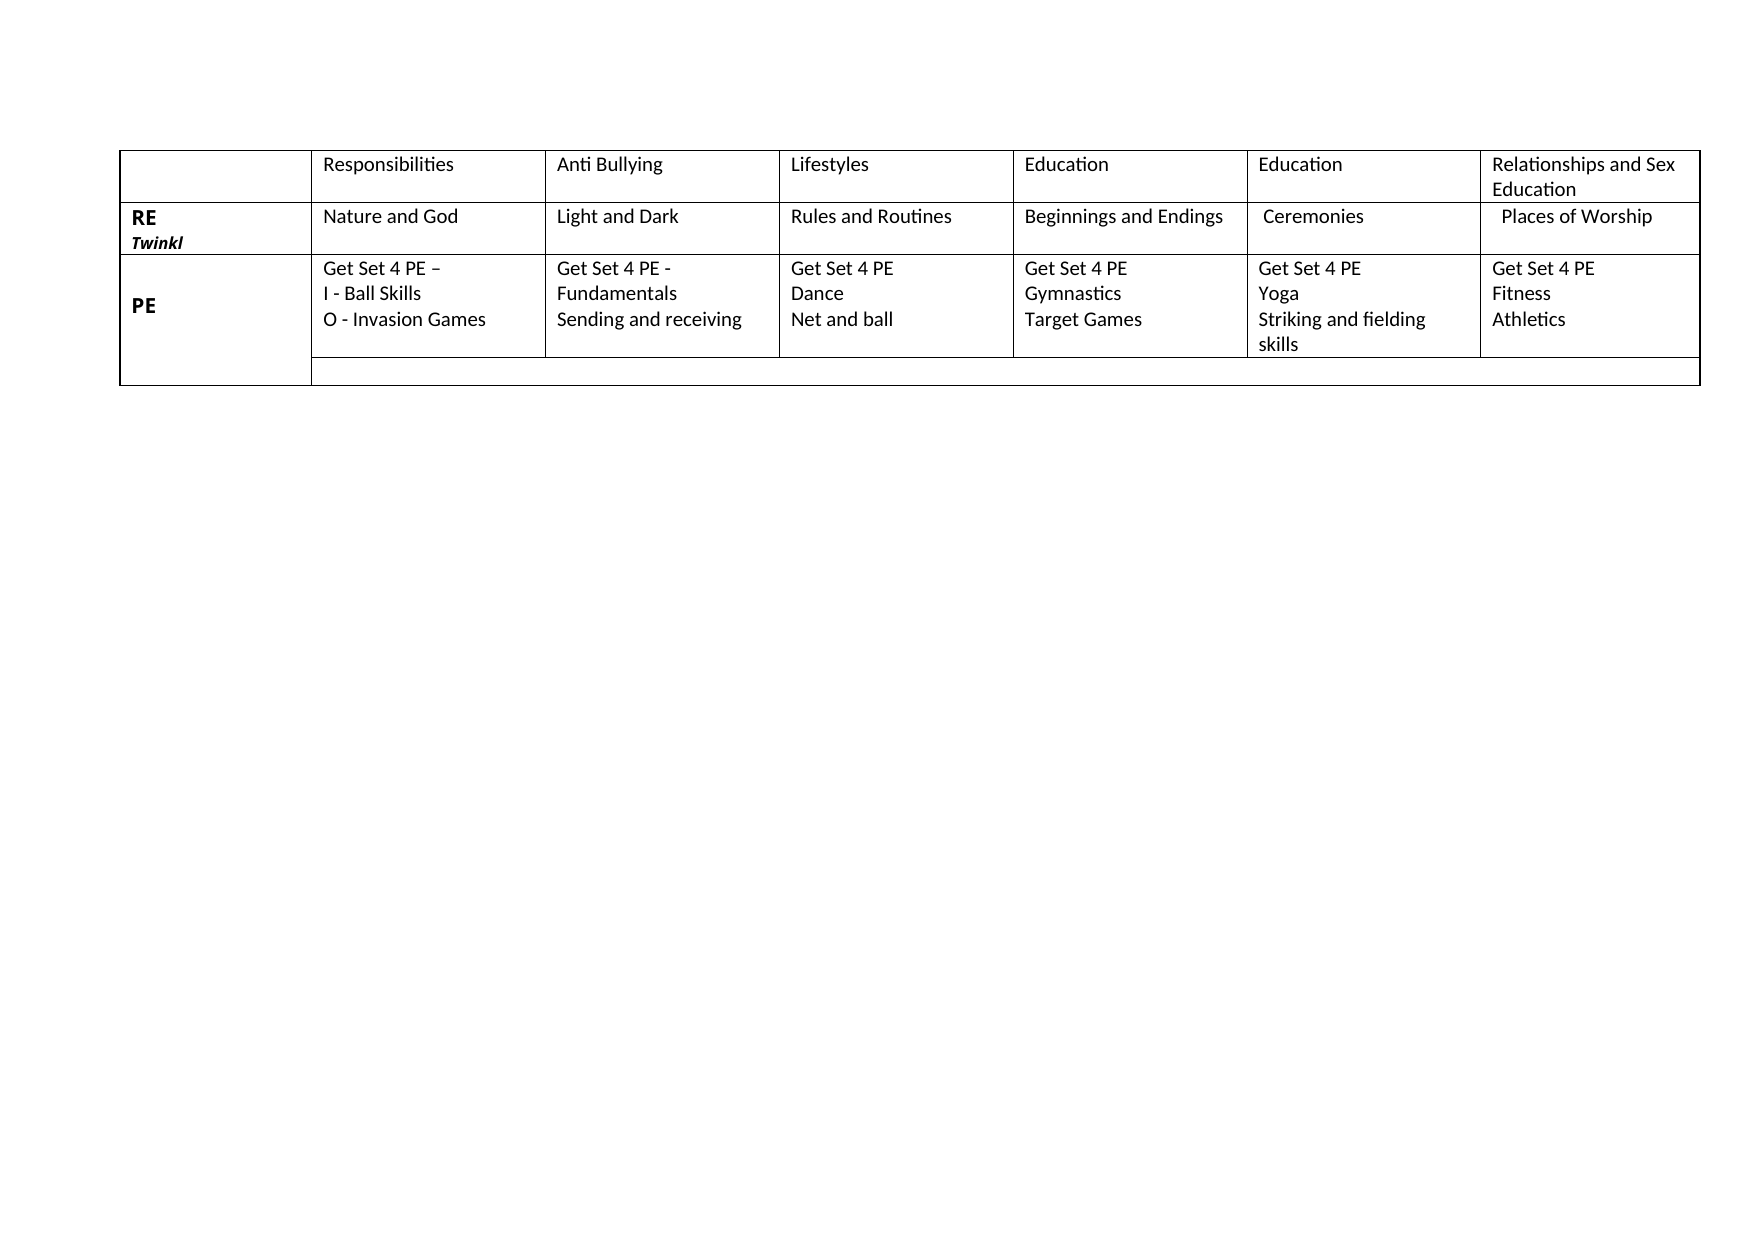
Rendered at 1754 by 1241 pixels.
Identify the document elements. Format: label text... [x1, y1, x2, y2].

table_cell Get Set 4 PE – I - Ball Skills O - Invasion Games [312, 255, 545, 357]
table_cell Responsibilities [312, 151, 545, 202]
table_cell Get Set 4 PE Yoga Striking and fielding skills [1248, 255, 1480, 357]
table_cell Get Set 4 PE Dance Net and ball [780, 255, 1013, 357]
table_cell Get Set 4 PE - Fundamentals Sending and receiving [546, 255, 779, 357]
table_cell Places of Worship [1481, 203, 1699, 254]
table_cell Relationships and Sex Education [1481, 151, 1699, 202]
table_cell Light and Dark [546, 203, 779, 254]
table_cell [121, 151, 311, 202]
table_cell RE Twinkl [121, 203, 311, 254]
table_cell Education [1014, 151, 1247, 202]
table_cell Get Set 4 PE Gymnastics Target Games [1014, 255, 1247, 357]
table_cell Ceremonies [1248, 203, 1480, 254]
table_cell Rules and Routines [780, 203, 1013, 254]
table_cell Nature and God [312, 203, 545, 254]
table_cell Lifestyles [780, 151, 1013, 202]
table_cell Beginnings and Endings [1014, 203, 1247, 254]
table_cell Education [1248, 151, 1480, 202]
table_cell Anti Bullying [546, 151, 779, 202]
table_cell PE [121, 255, 311, 384]
table_cell [312, 358, 1699, 384]
table_cell Get Set 4 PE Fitness Athletics [1481, 255, 1699, 357]
